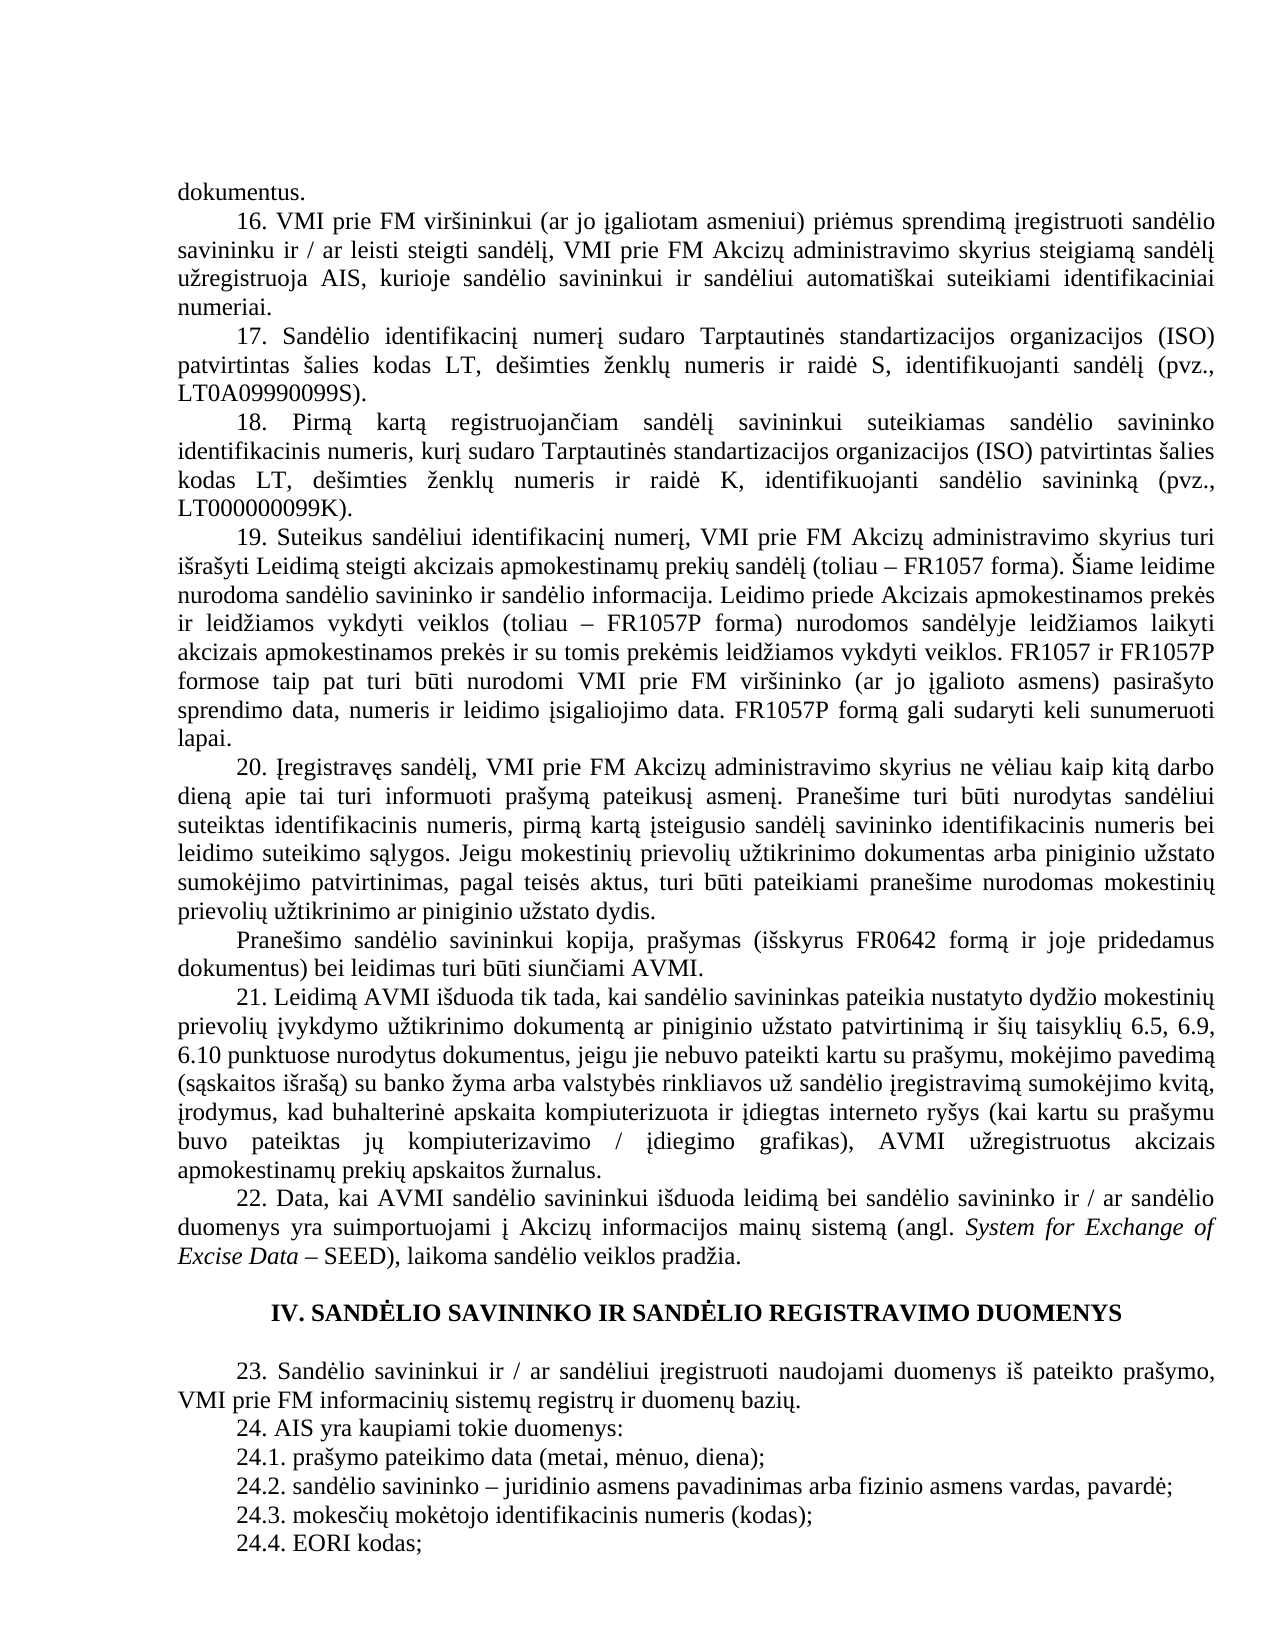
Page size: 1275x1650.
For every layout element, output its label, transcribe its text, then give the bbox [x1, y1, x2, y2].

text 24. AIS yra kaupiami tokie duomenys: [177, 1413, 1216, 1442]
text 21. Leidimą AVMI išduoda tik tada, kai sandėlio savininkas pateikia nustatyto dydžio mokestinių prievolių įvykdymo užtikrinimo dokumentą ar piniginio užstato patvirtinimą ir šių taisyklių 6.5, 6.9, 6.10 punktuose nurodytus dokumentus, jeigu jie nebuvo pateikti kartu su prašymu, mokėjimo pavedimą (sąskaitos išrašą) su banko žyma arba valstybės rinkliavos už sandėlio įregistravimą sumokėjimo kvitą, įrodymus, kad buhalterinė apskaita kompiuterizuota ir įdiegtas interneto ryšys (kai kartu su prašymu buvo pateiktas jų kompiuterizavimo / įdiegimo grafikas), AVMI užregistruotus akcizais apmokestinamų prekių apskaitos žurnalus. [177, 982, 1216, 1183]
text 16. VMI prie FM viršininkui (ar jo įgaliotam asmeniui) priėmus sprendimą įregistruoti sandėlio savininku ir / ar leisti steigti sandėlį, VMI prie FM Akcizų administravimo skyrius steigiamą sandėlį užregistruoja AIS, kurioje sandėlio savininkui ir sandėliui automatiškai suteikiami identifikaciniai numeriai. [177, 206, 1216, 321]
text 17. Sandėlio identifikacinį numerį sudaro Tarptautinės standartizacijos organizacijos (ISO) patvirtintas šalies kodas LT, dešimties ženklų numeris ir raidė S, identifikuojanti sandėlį (pvz., LT0A09990099S). [177, 321, 1216, 407]
text 24.3. mokesčių mokėtojo identifikacinis numeris (kodas); [177, 1500, 1216, 1528]
text Pranešimo sandėlio savininkui kopija, prašymas (išskyrus FR0642 formą ir joje pridedamus dokumentus) bei leidimas turi būti siunčiami AVMI. [177, 925, 1216, 982]
text 24.2. sandėlio savininko – juridinio asmens pavadinimas arba fizinio asmens vardas, pavardė; [177, 1471, 1216, 1500]
text 19. Suteikus sandėliui identifikacinį numerį, VMI prie FM Akcizų administravimo skyrius turi išrašyti Leidimą steigti akcizais apmokestinamų prekių sandėlį (toliau – FR1057 forma). Šiame leidime nurodoma sandėlio savininko ir sandėlio informacija. Leidimo priede Akcizais apmokestinamos prekės ir leidžiamos vykdyti veiklos (toliau – FR1057P forma) nurodomos sandėlyje leidžiamos laikyti akcizais apmokestinamos prekės ir su tomis prekėmis leidžiamos vykdyti veiklos. FR1057 ir FR1057P formose taip pat turi būti nurodomi VMI prie FM viršininko (ar jo įgalioto asmens) pasirašyto sprendimo data, numeris ir leidimo įsigaliojimo data. FR1057P formą gali sudaryti keli sunumeruoti lapai. [177, 522, 1216, 752]
text 22. Data, kai AVMI sandėlio savininkui išduoda leidimą bei sandėlio savininko ir / ar sandėlio duomenys yra suimportuojami į Akcizų informacijos mainų sistemą (angl. System for Exchange of Excise Data – SEED), laikoma sandėlio veiklos pradžia. [177, 1183, 1216, 1270]
text 24.1. prašymo pateikimo data (metai, mėnuo, diena); [177, 1442, 1216, 1471]
text IV. SANDĖLIO SAVININKO IR SANDĖLIO REGISTRAVIMO DUOMENYS [177, 1298, 1216, 1327]
text dokumentus. [177, 177, 1216, 206]
text 18. Pirmą kartą registruojančiam sandėlį savininkui suteikiamas sandėlio savininko identifikacinis numeris, kurį sudaro Tarptautinės standartizacijos organizacijos (ISO) patvirtintas šalies kodas LT, dešimties ženklų numeris ir raidė K, identifikuojanti sandėlio savininką (pvz., LT000000099K). [177, 407, 1216, 522]
text 24.4. EORI kodas; [177, 1528, 1216, 1557]
text 20. Įregistravęs sandėlį, VMI prie FM Akcizų administravimo skyrius ne vėliau kaip kitą darbo dieną apie tai turi informuoti prašymą pateikusį asmenį. Pranešime turi būti nurodytas sandėliui suteiktas identifikacinis numeris, pirmą kartą įsteigusio sandėlį savininko identifikacinis numeris bei leidimo suteikimo sąlygos. Jeigu mokestinių prievolių užtikrinimo dokumentas arba piniginio užstato sumokėjimo patvirtinimas, pagal teisės aktus, turi būti pateikiami pranešime nurodomas mokestinių prievolių užtikrinimo ar piniginio užstato dydis. [177, 752, 1216, 925]
text 23. Sandėlio savininkui ir / ar sandėliui įregistruoti naudojami duomenys iš pateikto prašymo, VMI prie FM informacinių sistemų registrų ir duomenų bazių. [177, 1356, 1216, 1413]
